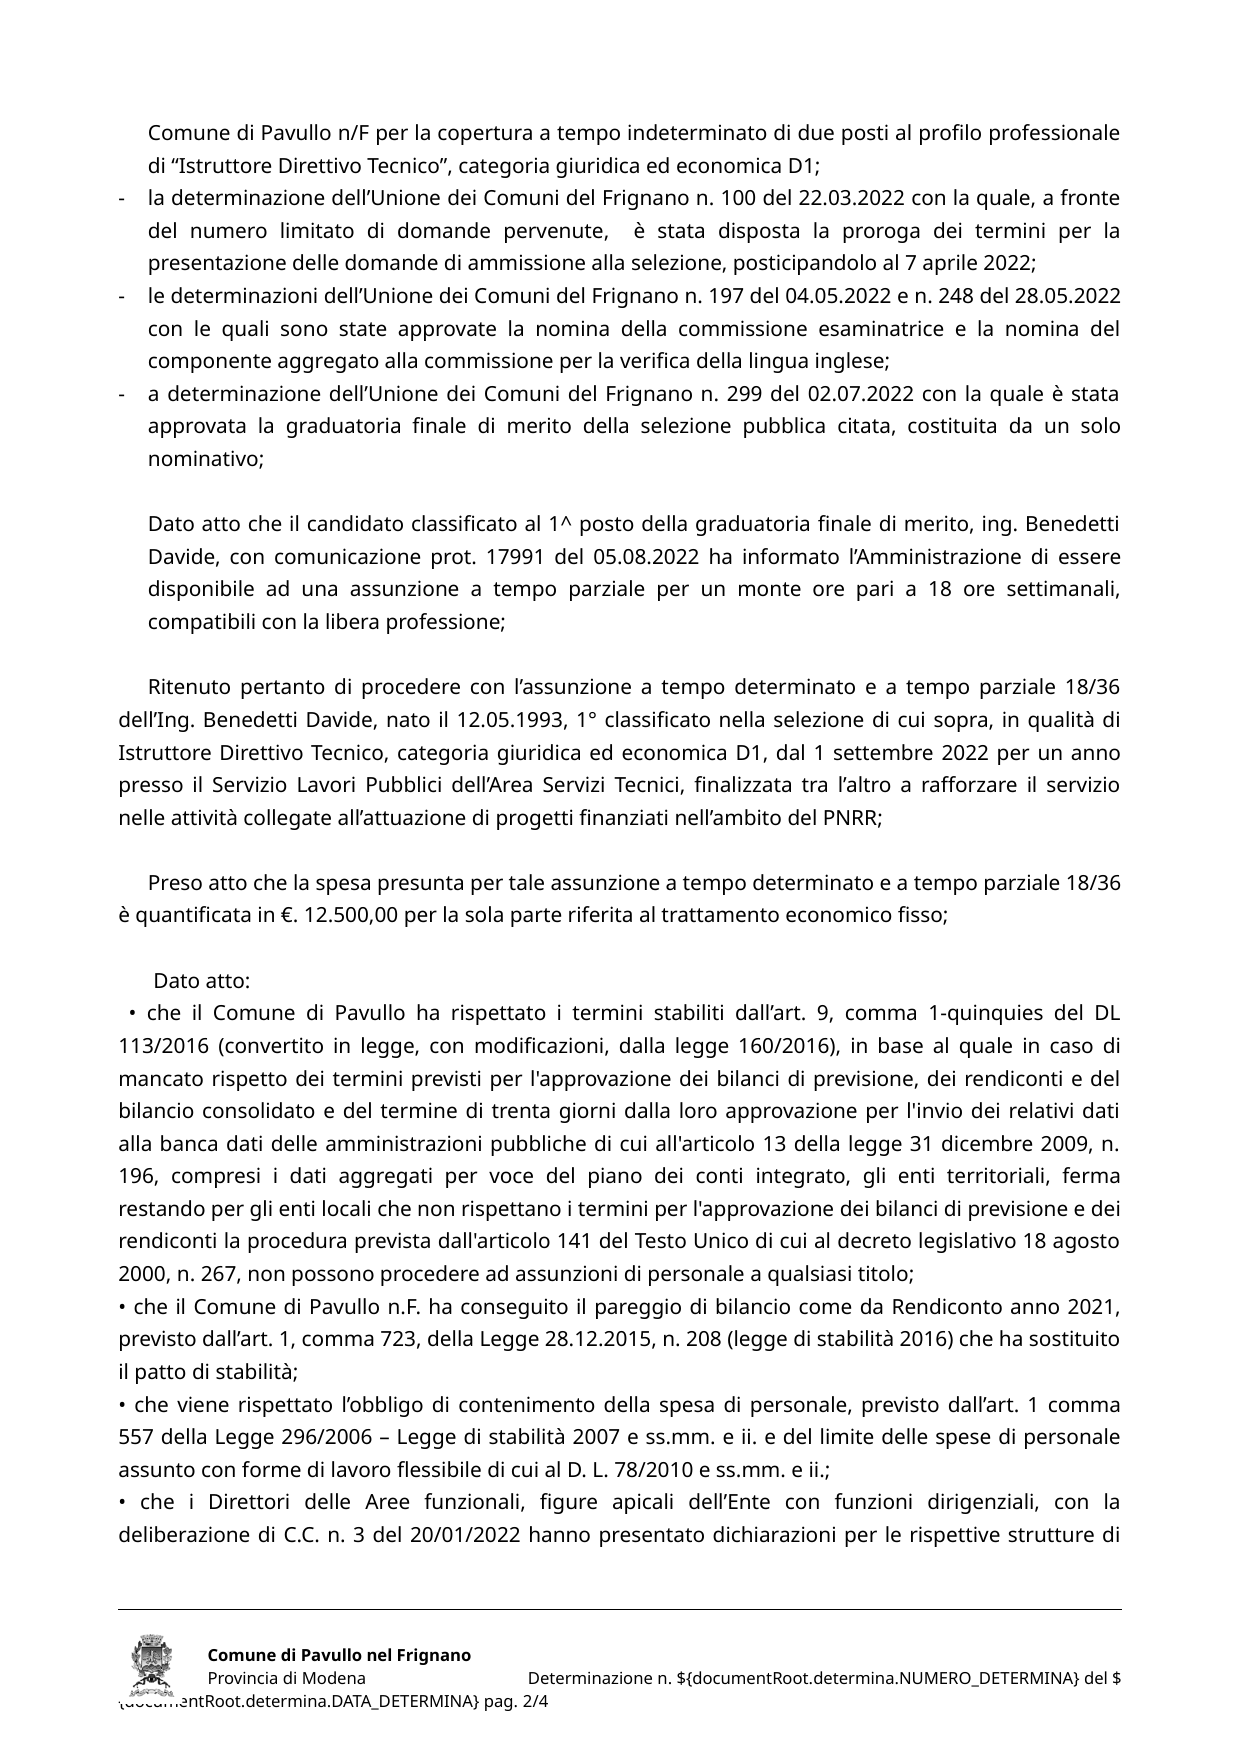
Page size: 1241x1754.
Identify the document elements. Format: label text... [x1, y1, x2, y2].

list Dato atto che il candidato classificato al 1^ posto della graduatoria finale di merito, ing. Benedetti Davide, con comunicazione prot. 17991 del 05.08.2022 ha informato l’Amministrazione di essere disponibile ad una assunzione a tempo parziale per un monte ore pari a 18 ore settimanali, compatibili con la libera professione; [118, 509, 1122, 636]
text • che i Direttori delle Aree funzionali, figure apicali dell’Ente con funzioni dirigenziali, con la deliberazione di C.C. n. 3 del 20/01/2022 hanno presentato dichiarazioni per le rispettive strutture di [118, 1487, 1122, 1548]
text • che viene rispettato l’obbligo di contenimento della spesa di personale, previsto dall’art. 1 comma 557 della Legge 296/2006 – Legge di stabilità 2007 e ss.mm. e ii. e del limite delle spese di personale assunto con forme di lavoro flessibile di cui al D. L. 78/2010 e ss.mm. e ii.; [118, 1390, 1122, 1483]
list a determinazione dell’Unione dei Comuni del Frignano n. 299 del 02.07.2022 con la quale è stata approvata la graduatoria finale di merito della selezione pubblica citata, costituita da un solo nominativo; [118, 379, 1122, 473]
text • che il Comune di Pavullo ha rispettato i termini stabiliti dall’art. 9, comma 1-quinquies del DL 113/2016 (convertito in legge, con modificazioni, dalla legge 160/2016), in base al quale in caso di mancato rispetto dei termini previsti per l'approvazione dei bilanci di previsione, dei rendiconti e del bilancio consolidato e del termine di trenta giorni dalla loro approvazione per l'invio dei relativi dati alla banca dati delle amministrazioni pubbliche di cui all'articolo 13 della legge 31 dicembre 2009, n. 196, compresi i dati aggregati per voce del piano dei conti integrato, gli enti territoriali, ferma restando per gli enti locali che non rispettano i termini per l'approvazione dei bilanci di previsione e dei rendiconti la procedura prevista dall'articolo 141 del Testo Unico di cui al decreto legislativo 18 agosto 2000, n. 267, non possono procedere ad assunzioni di personale a qualsiasi titolo; [118, 998, 1122, 1288]
list la determinazione dell’Unione dei Comuni del Frignano n. 100 del 22.03.2022 con la quale, a fronte del numero limitato di domande pervenute, è stata disposta la proroga dei termini per la presentazione delle domande di ammissione alla selezione, posticipandolo al 7 aprile 2022; [118, 183, 1122, 277]
text Preso atto che la spesa presunta per tale assunzione a tempo determinato e a tempo parziale 18/36 è quantificata in €. 12.500,00 per la sola parte riferita al trattamento economico fisso; [118, 868, 1122, 929]
text Dato atto: [118, 966, 1122, 994]
text Ritenuto pertanto di procedere con l’assunzione a tempo determinato e a tempo parziale 18/36 dell’Ing. Benedetti Davide, nato il 12.05.1993, 1° classificato nella selezione di cui sopra, in qualità di Istruttore Direttivo Tecnico, categoria giuridica ed economica D1, dal 1 settembre 2022 per un anno presso il Servizio Lavori Pubblici dell’Area Servizi Tecnici, finalizzata tra l’altro a rafforzare il servizio nelle attività collegate all’attuazione di progetti finanziati nell’ambito del PNRR; [118, 672, 1122, 831]
list le determinazioni dell’Unione dei Comuni del Frignano n. 197 del 04.05.2022 e n. 248 del 28.05.2022 con le quali sono state approvate la nomina della commissione esaminatrice e la nomina del componente aggregato alla commissione per la verifica della lingua inglese; [118, 281, 1122, 375]
picture [120, 1631, 183, 1704]
text • che il Comune di Pavullo n.F. ha conseguito il pareggio di bilancio come da Rendiconto anno 2021, previsto dall’art. 1, comma 723, della Legge 28.12.2015, n. 208 (legge di stabilità 2016) che ha sostituito il patto di stabilità; [118, 1292, 1122, 1386]
list Comune di Pavullo n/F per la copertura a tempo indeterminato di due posti al profilo professionale di “Istruttore Direttivo Tecnico”, categoria giuridica ed economica D1; [118, 118, 1122, 179]
